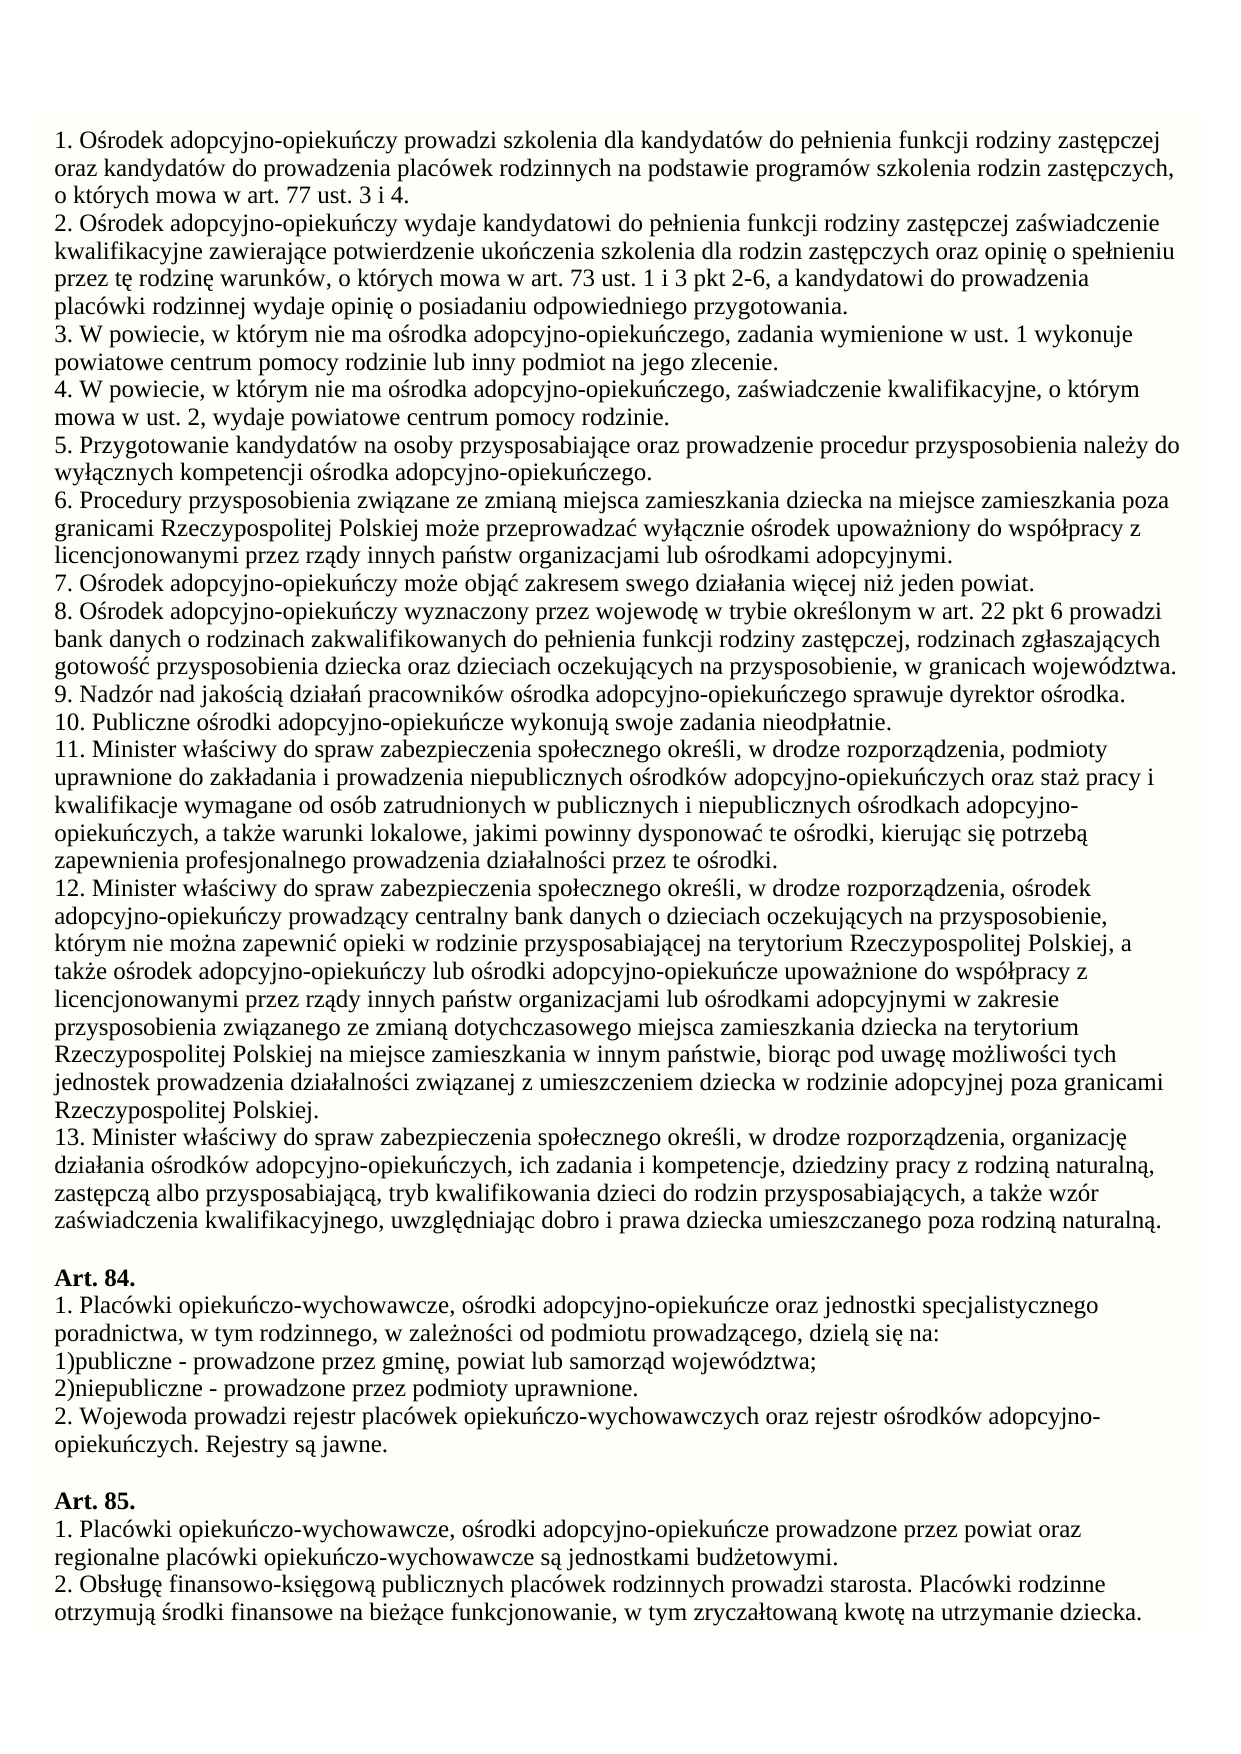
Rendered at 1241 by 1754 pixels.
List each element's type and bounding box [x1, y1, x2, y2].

table_header [1194, 118, 1200, 1633]
table_header [34, 118, 40, 1633]
table_header [1200, 118, 1206, 1633]
table_header [40, 118, 46, 1633]
